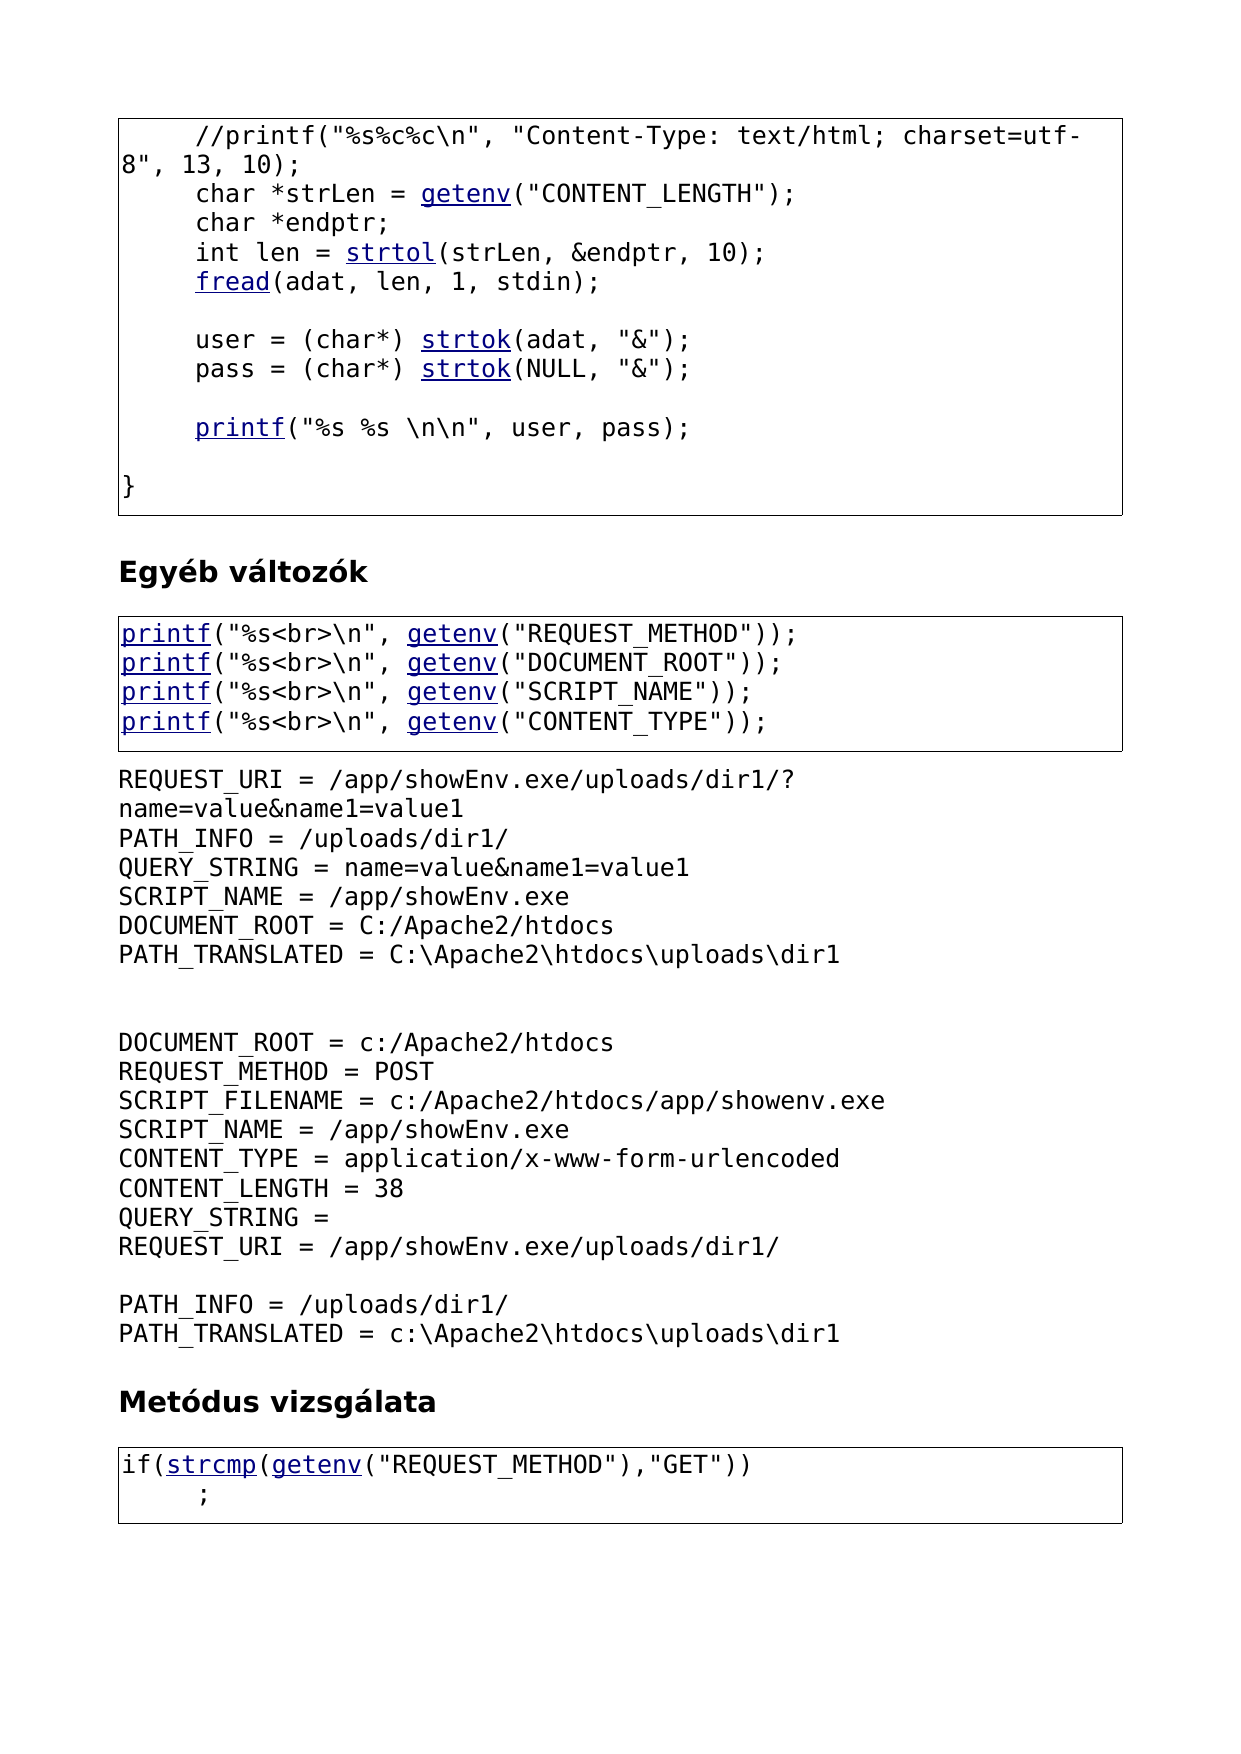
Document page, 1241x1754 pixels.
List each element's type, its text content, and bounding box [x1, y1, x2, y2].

table_header printf("%s<br>\n", getenv("REQUEST_METHOD")); printf("%s<br>\n", getenv("DOCUMENT_ROOT")); printf("%s<br>\n", getenv("SCRIPT_NAME")); printf("%s<br>\n", getenv("CONTENT_TYPE")); [119, 617, 1122, 751]
table_header if(strcmp(getenv("REQUEST_METHOD"),"GET")) ; [119, 1448, 1122, 1523]
text REQUEST_URI = /app/showEnv.exe/uploads/dir1/?name=value&name1=value1 PATH_INFO = /uploads/dir1/ QUERY_STRING = name=value&name1=value1 SCRIPT_NAME = /app/showEnv.exe DOCUMENT_ROOT = C:/Apache2/htdocs PATH_TRANSLATED = C:\Apache2\htdocs\uploads\dir1 DOCUMENT_ROOT = c:/Apache2/htdocs REQUEST_METHOD = POST SCRIPT_FILENAME = c:/Apache2/htdocs/app/showenv.exe SCRIPT_NAME = /app/showEnv.exe CONTENT_TYPE = application/x-www-form-urlencoded CONTENT_LENGTH = 38 QUERY_STRING = REQUEST_URI = /app/showEnv.exe/uploads/dir1/ PATH_INFO = /uploads/dir1/ PATH_TRANSLATED = c:\Apache2\htdocs\uploads\dir1 [118, 765, 1122, 1349]
subtitle Metódus vizsgálata [118, 1386, 1122, 1419]
table_header //printf("%s%c%c\n", "Content-Type: text/html; charset=utf-8", 13, 10); char *strLen = getenv("CONTENT_LENGTH"); char *endptr; int len = strtol(strLen, &endptr, 10); fread(adat, len, 1, stdin); user = (char*) strtok(adat, "&"); pass = (char*) strtok(NULL, "&"); printf("%s %s \n\n", user, pass); } [119, 119, 1122, 515]
subtitle Egyéb változók [118, 555, 1122, 589]
